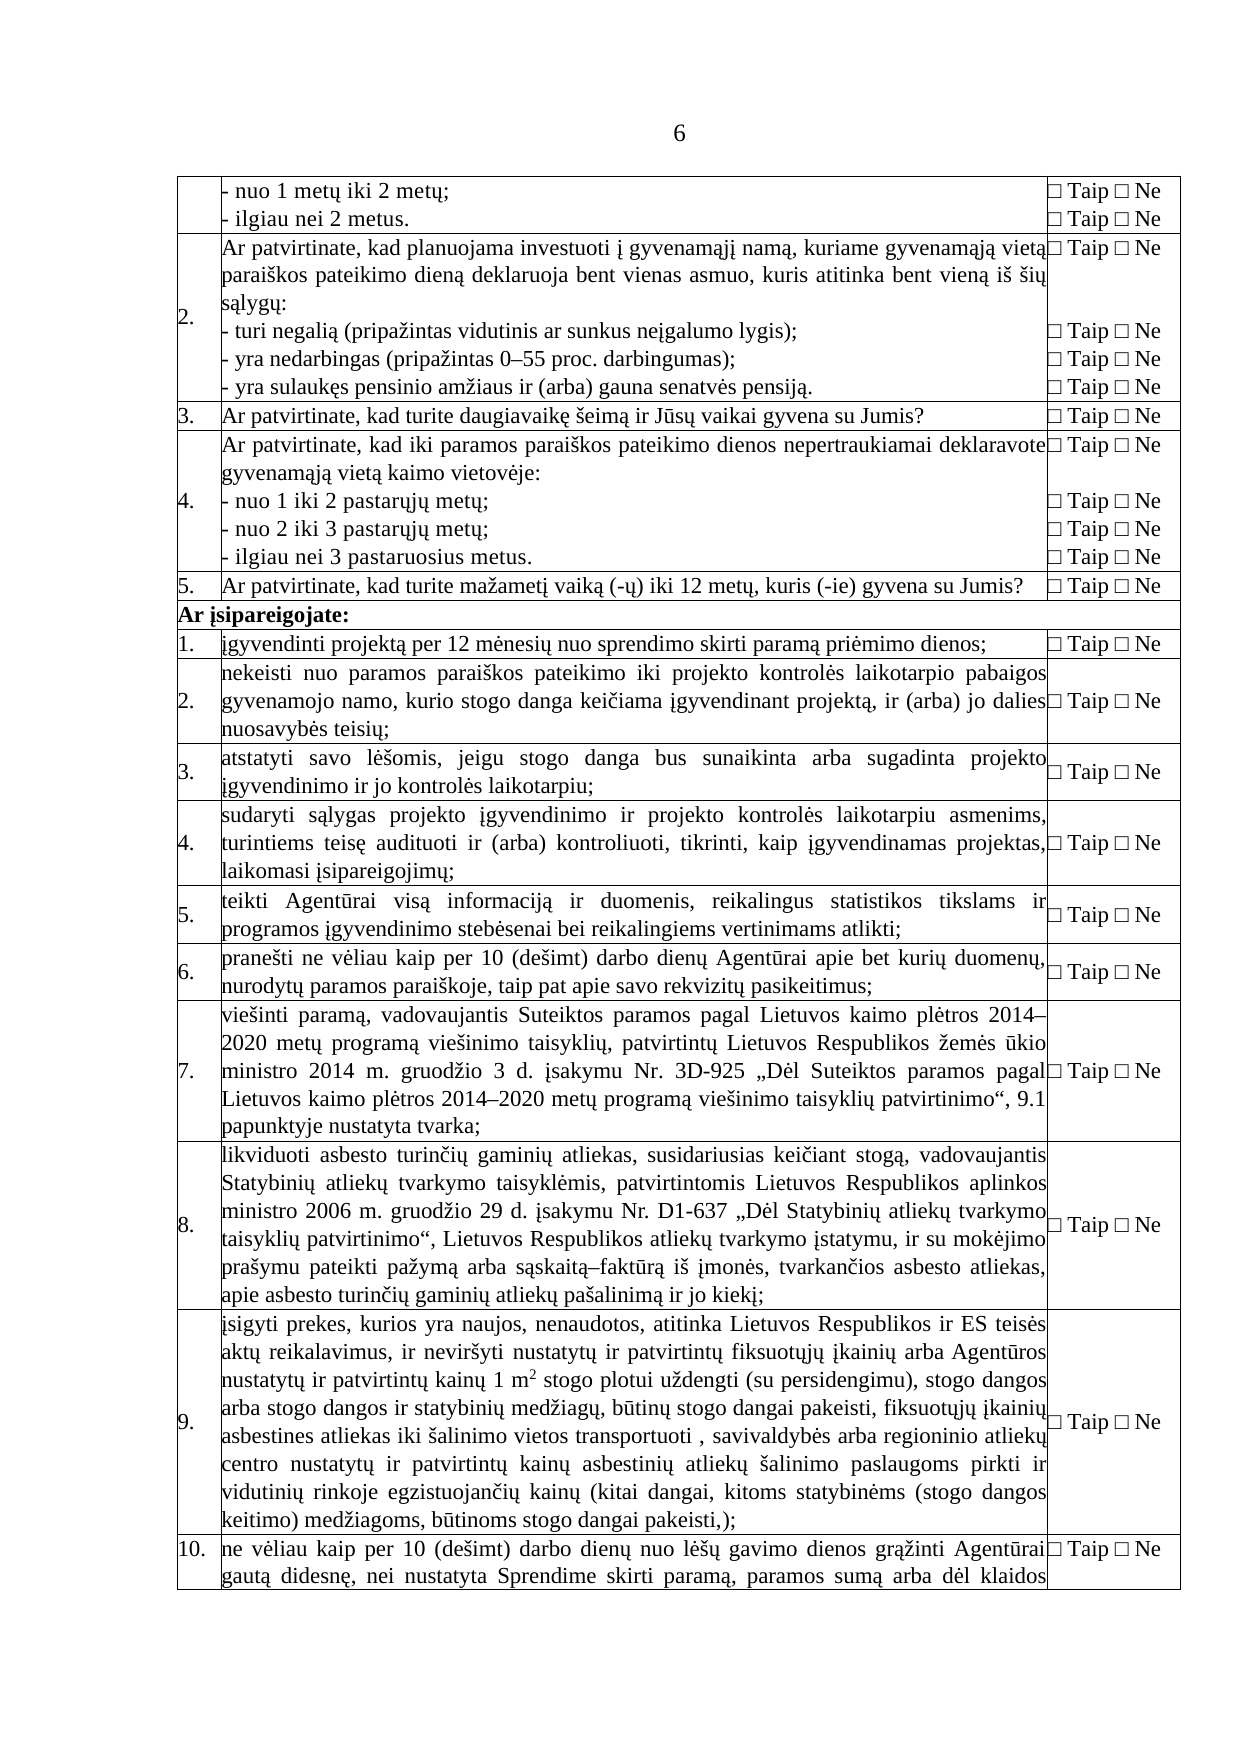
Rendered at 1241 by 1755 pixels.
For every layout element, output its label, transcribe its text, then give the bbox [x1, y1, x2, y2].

table_cell atstatyti savo lėšomis, jeigu stogo danga bus sunaikinta arba sugadinta projekto įgyvendinimo ir jo kontrolės laikotarpiu; [222, 744, 1047, 800]
table_cell 1. [178, 630, 221, 658]
table_cell nekeisti nuo paramos paraiškos pateikimo iki projekto kontrolės laikotarpio pabaigos gyvenamojo namo, kurio stogo danga keičiama įgyvendinant projektą, ir (arba) jo dalies nuosavybės teisių; [222, 659, 1047, 743]
table_cell 10. [178, 1535, 221, 1589]
table_cell 7. [178, 1001, 221, 1141]
table_cell 4. [178, 801, 221, 885]
table_cell pranešti ne vėliau kaip per 10 (dešimt) darbo dienų Agentūrai apie bet kurių duomenų, nurodytų paramos paraiškoje, taip pat apie savo rekvizitų pasikeitimus; [222, 944, 1047, 1000]
table_cell □ Taip □ Ne [1048, 402, 1180, 430]
table_cell □ Taip □ Ne [1048, 1142, 1180, 1309]
table_cell teikti Agentūrai visą informaciją ir duomenis, reikalingus statistikos tikslams ir programos įgyvendinimo stebėsenai bei reikalingiems vertinimams atlikti; [222, 886, 1047, 943]
table_cell □ Taip □ Ne [1048, 744, 1180, 800]
table_cell □ Taip □ Ne [1048, 886, 1180, 943]
table_cell 9. [178, 1310, 221, 1534]
table_cell ne vėliau kaip per 10 (dešimt) darbo dienų nuo lėšų gavimo dienos grąžinti Agentūrai gautą didesnę, nei nustatyta Sprendime skirti paramą, paramos sumą arba dėl klaidos [222, 1535, 1047, 1589]
table_cell 3. [178, 402, 221, 430]
table_cell □ Taip □ Ne [1048, 1001, 1180, 1141]
table_cell 2. [178, 234, 221, 401]
table_cell sudaryti sąlygas projekto įgyvendinimo ir projekto kontrolės laikotarpiu asmenims, turintiems teisę audituoti ir (arba) kontroliuoti, tikrinti, kaip įgyvendinamas projektas, laikomasi įsipareigojimų; [222, 801, 1047, 885]
table_cell - nuo 1 metų iki 2 metų; - ilgiau nei 2 metus. [222, 177, 1047, 233]
table_cell likviduoti asbesto turinčių gaminių atliekas, susidariusias keičiant stogą, vadovaujantis Statybinių atliekų tvarkymo taisyklėmis, patvirtintomis Lietuvos Respublikos aplinkos ministro 2006 m. gruodžio 29 d. įsakymu Nr. D1-637 „Dėl Statybinių atliekų tvarkymo taisyklių patvirtinimo“, Lietuvos Respublikos atliekų tvarkymo įstatymu, ir su mokėjimo prašymu pateikti pažymą arba sąskaitą–faktūrą iš įmonės, tvarkančios asbesto atliekas, apie asbesto turinčių gaminių atliekų pašalinimą ir jo kiekį; [222, 1142, 1047, 1309]
table_cell □ Taip □ Ne □ Taip □ Ne □ Taip □ Ne □ Taip □ Ne [1048, 431, 1180, 571]
table_cell įsigyti prekes, kurios yra naujos, nenaudotos, atitinka Lietuvos Respublikos ir ES teisės aktų reikalavimus, ir neviršyti nustatytų ir patvirtintų fiksuotųjų įkainių arba Agentūros nustatytų ir patvirtintų kainų 1 m2 stogo plotui uždengti (su persidengimu), stogo dangos arba stogo dangos ir statybinių medžiagų, būtinų stogo dangai pakeisti, fiksuotųjų įkainių asbestines atliekas iki šalinimo vietos transportuoti , savivaldybės arba regioninio atliekų centro nustatytų ir patvirtintų kainų asbestinių atliekų šalinimo paslaugoms pirkti ir vidutinių rinkoje egzistuojančių kainų (kitai dangai, kitoms statybinėms (stogo dangos keitimo) medžiagoms, būtinoms stogo dangai pakeisti,); [222, 1310, 1047, 1534]
table_cell □ Taip □ Ne □ Taip □ Ne [1048, 177, 1180, 233]
table_cell □ Taip □ Ne [1048, 801, 1180, 885]
table_cell □ Taip □ Ne [1048, 572, 1180, 600]
table_cell Ar patvirtinate, kad turite daugiavaikę šeimą ir Jūsų vaikai gyvena su Jumis? [222, 402, 1047, 430]
table_cell [178, 177, 221, 233]
table_cell □ Taip □ Ne [1048, 659, 1180, 743]
table_cell viešinti paramą, vadovaujantis Suteiktos paramos pagal Lietuvos kaimo plėtros 2014–2020 metų programą viešinimo taisyklių, patvirtintų Lietuvos Respublikos žemės ūkio ministro 2014 m. gruodžio 3 d. įsakymu Nr. 3D-925 „Dėl Suteiktos paramos pagal Lietuvos kaimo plėtros 2014–2020 metų programą viešinimo taisyklių patvirtinimo“, 9.1 papunktyje nustatyta tvarka; [222, 1001, 1047, 1141]
table_cell □ Taip □ Ne [1048, 630, 1180, 658]
table_cell Ar patvirtinate, kad planuojama investuoti į gyvenamąjį namą, kuriame gyvenamąją vietą paraiškos pateikimo dieną deklaruoja bent vienas asmuo, kuris atitinka bent vieną iš šių sąlygų: - turi negalią (pripažintas vidutinis ar sunkus neįgalumo lygis); - yra nedarbingas (pripažintas 0–55 proc. darbingumas); - yra sulaukęs pensinio amžiaus ir (arba) gauna senatvės pensiją. [222, 234, 1047, 401]
table_cell 5. [178, 886, 221, 943]
table_cell □ Taip □ Ne [1048, 1310, 1180, 1534]
table_cell 3. [178, 744, 221, 800]
table_cell Ar patvirtinate, kad iki paramos paraiškos pateikimo dienos nepertraukiamai deklaravote gyvenamąją vietą kaimo vietovėje: - nuo 1 iki 2 pastarųjų metų; - nuo 2 iki 3 pastarųjų metų; - ilgiau nei 3 pastaruosius metus. [222, 431, 1047, 571]
table_cell □ Taip □ Ne □ Taip □ Ne □ Taip □ Ne □ Taip □ Ne [1048, 234, 1180, 401]
table_cell įgyvendinti projektą per 12 mėnesių nuo sprendimo skirti paramą priėmimo dienos; [222, 630, 1047, 658]
table_cell 2. [178, 659, 221, 743]
table_cell 8. [178, 1142, 221, 1309]
table_cell 6. [178, 944, 221, 1000]
table_cell 4. [178, 431, 221, 571]
table_cell □ Taip □ Ne [1048, 944, 1180, 1000]
table_cell 5. [178, 572, 221, 600]
table_cell Ar patvirtinate, kad turite mažametį vaiką (-ų) iki 12 metų, kuris (-ie) gyvena su Jumis? [222, 572, 1047, 600]
table_cell □ Taip □ Ne [1048, 1535, 1180, 1589]
table_cell Ar įsipareigojate: [178, 601, 1180, 629]
